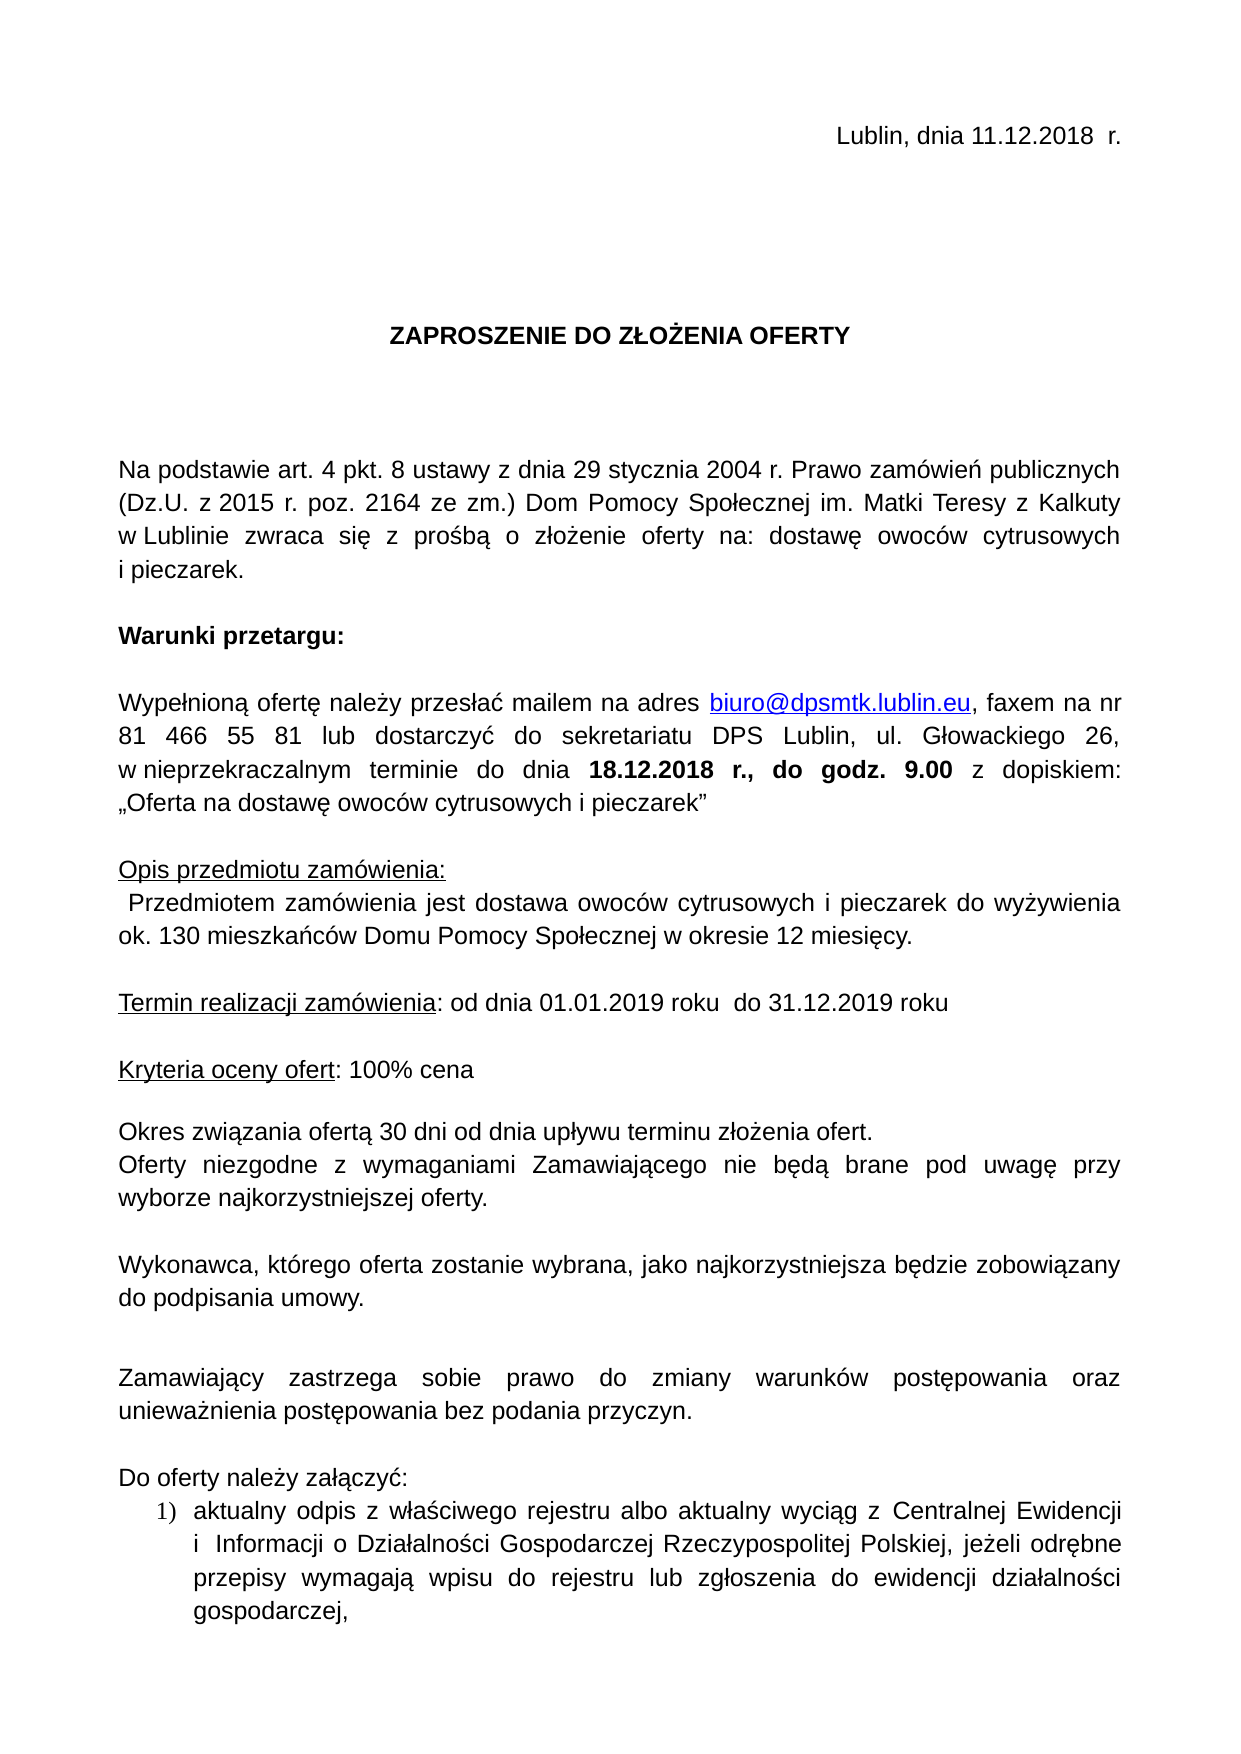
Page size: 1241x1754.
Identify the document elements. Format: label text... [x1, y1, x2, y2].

text Termin realizacji zamówienia: od dnia 01.01.2019 roku do 31.12.2019 roku [118, 985, 1122, 1018]
text Kryteria oceny ofert: 100% cena [118, 1051, 1122, 1085]
text Zamawiający zastrzega sobie prawo do zmiany warunków postępowania oraz unieważnienia postępowania bez podania przyczyn. [118, 1359, 1122, 1426]
text Do oferty należy załączyć: [118, 1459, 1122, 1493]
text Opis przedmiotu zamówienia: [118, 851, 1122, 885]
text Wypełnioną ofertę należy przesłać mailem na adres biuro@dpsmtk.lublin.eu, faxem na nr 81 466 55 81 lub dostarczyć do sekretariatu DPS Lublin, ul. Głowackiego 26, w nieprzekraczalnym terminie do dnia 18.12.2018 r., do godz. 9.00 z dopiskiem: „Oferta na dostawę owoców cytrusowych i pieczarek” [118, 685, 1122, 818]
list aktualny odpis z właściwego rejestru albo aktualny wyciąg z Centralnej Ewidencji i Informacji o Działalności Gospodarczej Rzeczypospolitej Polskiej, jeżeli odrębne przepisy wymagają wpisu do rejestru lub zgłoszenia do ewidencji działalności gospodarczej, [156, 1493, 1122, 1626]
text Przedmiotem zamówienia jest dostawa owoców cytrusowych i pieczarek do wyżywienia ok. 130 mieszkańców Domu Pomocy Społecznej w okresie 12 miesięcy. [118, 885, 1122, 951]
text Okres związania ofertą 30 dni od dnia upływu terminu złożenia ofert. [118, 1113, 1122, 1147]
text Na podstawie art. 4 pkt. 8 ustawy z dnia 29 stycznia 2004 r. Prawo zamówień publicznych (Dz.U. z 2015 r. poz. 2164 ze zm.) Dom Pomocy Społecznej im. Matki Teresy z Kalkuty w Lublinie zwraca się z prośbą o złożenie oferty na: dostawę owoców cytrusowych i pieczarek. [118, 451, 1122, 585]
text Lublin, dnia 11.12.2018 r. [118, 118, 1122, 151]
subtitle ZAPROSZENIE DO ZŁOŻENIA OFERTY [118, 318, 1122, 351]
text Warunki przetargu: [118, 618, 1122, 651]
text Oferty niezgodne z wymaganiami Zamawiającego nie będą brane pod uwagę przy wyborze najkorzystniejszej oferty. [118, 1147, 1122, 1213]
text Wykonawca, którego oferta zostanie wybrana, jako najkorzystniejsza będzie zobowiązany do podpisania umowy. [118, 1247, 1122, 1313]
